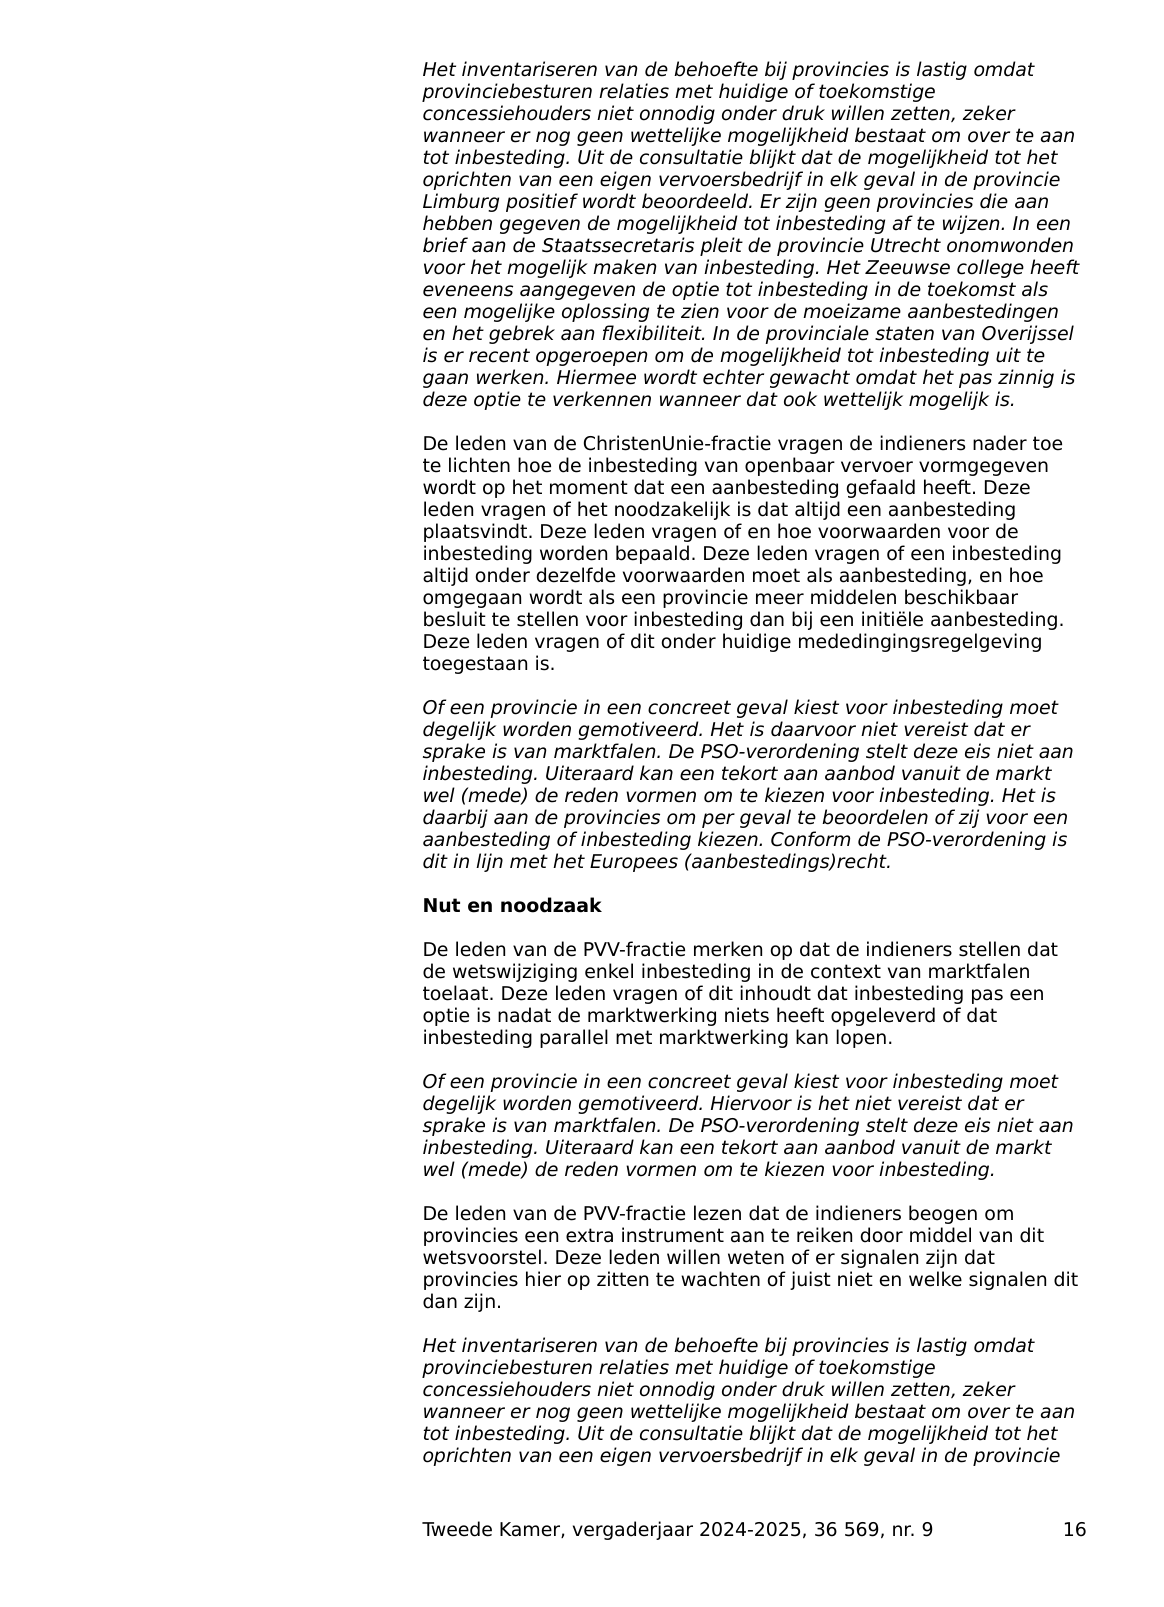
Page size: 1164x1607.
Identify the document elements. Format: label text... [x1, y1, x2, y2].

text Of een provincie in een concreet geval kiest voor inbesteding moet degelijk worden gemotiveerd. Het is daarvoor niet vereist dat er sprake is van marktfalen. De PSO-verordening stelt deze eis niet aan inbesteding. Uiteraard kan een tekort aan aanbod vanuit de markt wel (mede) de reden vormen om te kiezen voor inbesteding. Het is daarbij aan de provincies om per geval te beoordelen of zij voor een aanbesteding of inbesteding kiezen. Conform de PSO-verordening is dit in lijn met het Europees (aanbestedings)recht. [422, 697, 1087, 873]
text De leden van de ChristenUnie-fractie vragen de indieners nader toe te lichten hoe de inbesteding van openbaar vervoer vormgegeven wordt op het moment dat een aanbesteding gefaald heeft. Deze leden vragen of het noodzakelijk is dat altijd een aanbesteding plaatsvindt. Deze leden vragen of en hoe voorwaarden voor de inbesteding worden bepaald. Deze leden vragen of een inbesteding altijd onder dezelfde voorwaarden moet als aanbesteding, en hoe omgegaan wordt als een provincie meer middelen beschikbaar besluit te stellen voor inbesteding dan bij een initiële aanbesteding. Deze leden vragen of dit onder huidige mededingingsregelgeving toegestaan is. [422, 433, 1087, 675]
subtitle Nut en noodzaak [422, 895, 1087, 917]
text De leden van de PVV-fractie merken op dat de indieners stellen dat de wetswijziging enkel inbesteding in de context van marktfalen toelaat. Deze leden vragen of dit inhoudt dat inbesteding pas een optie is nadat de marktwerking niets heeft opgeleverd of dat inbesteding parallel met marktwerking kan lopen. [422, 939, 1087, 1049]
text Het inventariseren van de behoefte bij provincies is lastig omdat provinciebesturen relaties met huidige of toekomstige concessiehouders niet onnodig onder druk willen zetten, zeker wanneer er nog geen wettelijke mogelijkheid bestaat om over te aan tot inbesteding. Uit de consultatie blijkt dat de mogelijkheid tot het oprichten van een eigen vervoersbedrijf in elk geval in de provincie [422, 1335, 1087, 1467]
text De leden van de PVV-fractie lezen dat de indieners beogen om provincies een extra instrument aan te reiken door middel van dit wetsvoorstel. Deze leden willen weten of er signalen zijn dat provincies hier op zitten te wachten of juist niet en welke signalen dit dan zijn. [422, 1203, 1087, 1313]
text Of een provincie in een concreet geval kiest voor inbesteding moet degelijk worden gemotiveerd. Hiervoor is het niet vereist dat er sprake is van marktfalen. De PSO-verordening stelt deze eis niet aan inbesteding. Uiteraard kan een tekort aan aanbod vanuit de markt wel (mede) de reden vormen om te kiezen voor inbesteding. [422, 1071, 1087, 1181]
text Het inventariseren van de behoefte bij provincies is lastig omdat provinciebesturen relaties met huidige of toekomstige concessiehouders niet onnodig onder druk willen zetten, zeker wanneer er nog geen wettelijke mogelijkheid bestaat om over te aan tot inbesteding. Uit de consultatie blijkt dat de mogelijkheid tot het oprichten van een eigen vervoersbedrijf in elk geval in de provincie Limburg positief wordt beoordeeld. Er zijn geen provincies die aan hebben gegeven de mogelijkheid tot inbesteding af te wijzen. In een brief aan de Staatssecretaris pleit de provincie Utrecht onomwonden voor het mogelijk maken van inbesteding. Het Zeeuwse college heeft eveneens aangegeven de optie tot inbesteding in de toekomst als een mogelijke oplossing te zien voor de moeizame aanbestedingen en het gebrek aan flexibiliteit. In de provinciale staten van Overijssel is er recent opgeroepen om de mogelijkheid tot inbesteding uit te gaan werken. Hiermee wordt echter gewacht omdat het pas zinnig is deze optie te verkennen wanneer dat ook wettelijk mogelijk is. [422, 59, 1087, 411]
